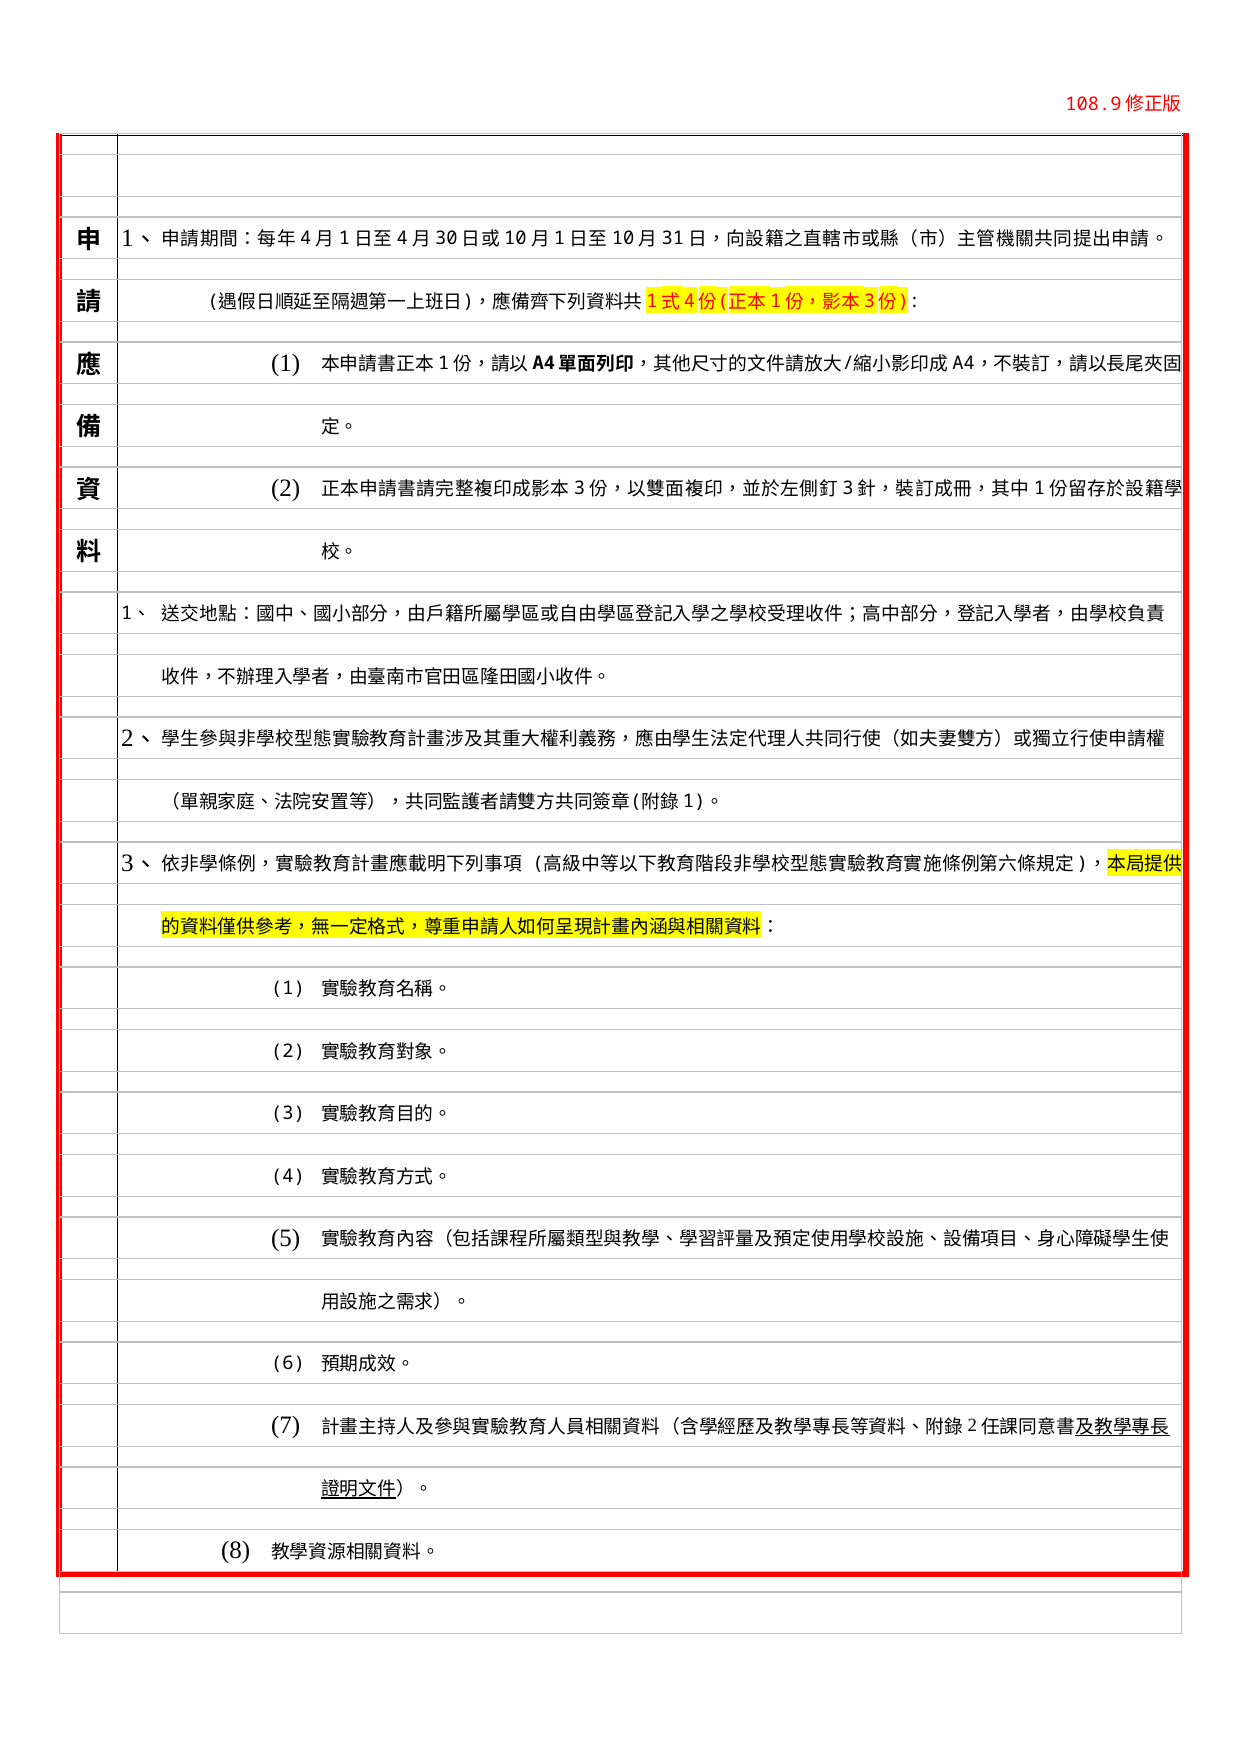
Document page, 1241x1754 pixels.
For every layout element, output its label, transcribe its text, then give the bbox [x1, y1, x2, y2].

table_cell 申請期間：每年4月1日至4月30日或10月1日至10月31日，向設籍之直轄市或縣（市）主管機關共同提出申請。(遇假日順延至隔週第一上班日)，應備齊下列資料共1式4份(正本1份，影本3份): 本申請書正本1份，請以A4單面列印，其他尺寸的文件請放大/縮小影印成A4，不裝訂，請以長尾夾固定。 正本申請書請完整複印成影本3份，以雙面複印，並於左側釘3針，裝訂成冊，其中1份留存於設籍學校。 送交地點：國中、國小部分，由戶籍所屬學區或自由學區登記入學之學校受理收件；高中部分，登記入學者，由學校負責收件，不辦理入學者，由臺南市官田區隆田國小收件。 學生參與非學校型態實驗教育計畫涉及其重大權利義務，應由學生法定代理人共同行使（如夫妻雙方）或獨立行使申請權（單親家庭、法院安置等），共同監護者請雙方共同簽章(附錄1)。 依非學條例，實驗教育計畫應載明下列事項 (高級中等以下教育階段非學校型態實驗教育實施條例第六條規定)，本局提供的資料僅供參考，無一定格式，尊重申請人如何呈現計畫內涵與相關資料： 實驗教育名稱。 實驗教育對象。 實驗教育目的。 實驗教育方式。 實驗教育內容（包括課程所屬類型與教學、學習評量及預定使用學校設施、設備項目、身心障礙學生使用設施之需求）。 預期成效。 計畫主持人及參與實驗教育人員相關資料（含學經歷及教學專長等資料、附錄2任課同意書及教學專長證明文件）。 教學資源相關資料。 與設籍學校協議書(附錄3)。 五、請設籍學校於收件後，將正本申請書掃描並至非學網站上傳申請資料，最後將申請書1式3份（含正本）寄至隆田國小。 [118, 1072, 1181, 1091]
table_cell 申請期間：每年4月1日至4月30日或10月1日至10月31日，向設籍之直轄市或縣（市）主管機關共同提出申請。(遇假日順延至隔週第一上班日)，應備齊下列資料共1式4份(正本1份，影本3份): 本申請書正本1份，請以A4單面列印，其他尺寸的文件請放大/縮小影印成A4，不裝訂，請以長尾夾固定。 正本申請書請完整複印成影本3份，以雙面複印，並於左側釘3針，裝訂成冊，其中1份留存於設籍學校。 送交地點：國中、國小部分，由戶籍所屬學區或自由學區登記入學之學校受理收件；高中部分，登記入學者，由學校負責收件，不辦理入學者，由臺南市官田區隆田國小收件。 學生參與非學校型態實驗教育計畫涉及其重大權利義務，應由學生法定代理人共同行使（如夫妻雙方）或獨立行使申請權（單親家庭、法院安置等），共同監護者請雙方共同簽章(附錄1)。 依非學條例，實驗教育計畫應載明下列事項 (高級中等以下教育階段非學校型態實驗教育實施條例第六條規定)，本局提供的資料僅供參考，無一定格式，尊重申請人如何呈現計畫內涵與相關資料： 實驗教育名稱。 實驗教育對象。 實驗教育目的。 實驗教育方式。 實驗教育內容（包括課程所屬類型與教學、學習評量及預定使用學校設施、設備項目、身心障礙學生使用設施之需求）。 預期成效。 計畫主持人及參與實驗教育人員相關資料（含學經歷及教學專長等資料、附錄2任課同意書及教學專長證明文件）。 教學資源相關資料。 與設籍學校協議書(附錄3)。 五、請設籍學校於收件後，將正本申請書掃描並至非學網站上傳申請資料，最後將申請書1式3份（含正本）寄至隆田國小。 [118, 447, 1181, 466]
table_cell 申請期間：每年4月1日至4月30日或10月1日至10月31日，向設籍之直轄市或縣（市）主管機關共同提出申請。(遇假日順延至隔週第一上班日)，應備齊下列資料共1式4份(正本1份，影本3份): 本申請書正本1份，請以A4單面列印，其他尺寸的文件請放大/縮小影印成A4，不裝訂，請以長尾夾固定。 正本申請書請完整複印成影本3份，以雙面複印，並於左側釘3針，裝訂成冊，其中1份留存於設籍學校。 送交地點：國中、國小部分，由戶籍所屬學區或自由學區登記入學之學校受理收件；高中部分，登記入學者，由學校負責收件，不辦理入學者，由臺南市官田區隆田國小收件。 學生參與非學校型態實驗教育計畫涉及其重大權利義務，應由學生法定代理人共同行使（如夫妻雙方）或獨立行使申請權（單親家庭、法院安置等），共同監護者請雙方共同簽章(附錄1)。 依非學條例，實驗教育計畫應載明下列事項 (高級中等以下教育階段非學校型態實驗教育實施條例第六條規定)，本局提供的資料僅供參考，無一定格式，尊重申請人如何呈現計畫內涵與相關資料： 實驗教育名稱。 實驗教育對象。 實驗教育目的。 實驗教育方式。 實驗教育內容（包括課程所屬類型與教學、學習評量及預定使用學校設施、設備項目、身心障礙學生使用設施之需求）。 預期成效。 計畫主持人及參與實驗教育人員相關資料（含學經歷及教學專長等資料、附錄2任課同意書及教學專長證明文件）。 教學資源相關資料。 與設籍學校協議書(附錄3)。 五、請設籍學校於收件後，將正本申請書掃描並至非學網站上傳申請資料，最後將申請書1式3份（含正本）寄至隆田國小。 [118, 1093, 1181, 1133]
table_cell [62, 1093, 117, 1133]
table_cell [62, 1509, 117, 1529]
table_cell 申請期間：每年4月1日至4月30日或10月1日至10月31日，向設籍之直轄市或縣（市）主管機關共同提出申請。(遇假日順延至隔週第一上班日)，應備齊下列資料共1式4份(正本1份，影本3份): 本申請書正本1份，請以A4單面列印，其他尺寸的文件請放大/縮小影印成A4，不裝訂，請以長尾夾固定。 正本申請書請完整複印成影本3份，以雙面複印，並於左側釘3針，裝訂成冊，其中1份留存於設籍學校。 送交地點：國中、國小部分，由戶籍所屬學區或自由學區登記入學之學校受理收件；高中部分，登記入學者，由學校負責收件，不辦理入學者，由臺南市官田區隆田國小收件。 學生參與非學校型態實驗教育計畫涉及其重大權利義務，應由學生法定代理人共同行使（如夫妻雙方）或獨立行使申請權（單親家庭、法院安置等），共同監護者請雙方共同簽章(附錄1)。 依非學條例，實驗教育計畫應載明下列事項 (高級中等以下教育階段非學校型態實驗教育實施條例第六條規定)，本局提供的資料僅供參考，無一定格式，尊重申請人如何呈現計畫內涵與相關資料： 實驗教育名稱。 實驗教育對象。 實驗教育目的。 實驗教育方式。 實驗教育內容（包括課程所屬類型與教學、學習評量及預定使用學校設施、設備項目、身心障礙學生使用設施之需求）。 預期成效。 計畫主持人及參與實驗教育人員相關資料（含學經歷及教學專長等資料、附錄2任課同意書及教學專長證明文件）。 教學資源相關資料。 與設籍學校協議書(附錄3)。 五、請設籍學校於收件後，將正本申請書掃描並至非學網站上傳申請資料，最後將申請書1式3份（含正本）寄至隆田國小。 [118, 155, 1181, 196]
table_cell 資 [62, 468, 117, 508]
table_cell [62, 884, 117, 904]
table_cell 申請期間：每年4月1日至4月30日或10月1日至10月31日，向設籍之直轄市或縣（市）主管機關共同提出申請。(遇假日順延至隔週第一上班日)，應備齊下列資料共1式4份(正本1份，影本3份): 本申請書正本1份，請以A4單面列印，其他尺寸的文件請放大/縮小影印成A4，不裝訂，請以長尾夾固定。 正本申請書請完整複印成影本3份，以雙面複印，並於左側釘3針，裝訂成冊，其中1份留存於設籍學校。 送交地點：國中、國小部分，由戶籍所屬學區或自由學區登記入學之學校受理收件；高中部分，登記入學者，由學校負責收件，不辦理入學者，由臺南市官田區隆田國小收件。 學生參與非學校型態實驗教育計畫涉及其重大權利義務，應由學生法定代理人共同行使（如夫妻雙方）或獨立行使申請權（單親家庭、法院安置等），共同監護者請雙方共同簽章(附錄1)。 依非學條例，實驗教育計畫應載明下列事項 (高級中等以下教育階段非學校型態實驗教育實施條例第六條規定)，本局提供的資料僅供參考，無一定格式，尊重申請人如何呈現計畫內涵與相關資料： 實驗教育名稱。 實驗教育對象。 實驗教育目的。 實驗教育方式。 實驗教育內容（包括課程所屬類型與教學、學習評量及預定使用學校設施、設備項目、身心障礙學生使用設施之需求）。 預期成效。 計畫主持人及參與實驗教育人員相關資料（含學經歷及教學專長等資料、附錄2任課同意書及教學專長證明文件）。 教學資源相關資料。 與設籍學校協議書(附錄3)。 五、請設籍學校於收件後，將正本申請書掃描並至非學網站上傳申請資料，最後將申請書1式3份（含正本）寄至隆田國小。 [118, 468, 1181, 508]
table_cell [62, 1009, 117, 1029]
table_cell [62, 1072, 117, 1091]
table_cell [62, 572, 117, 591]
table_cell 申請期間：每年4月1日至4月30日或10月1日至10月31日，向設籍之直轄市或縣（市）主管機關共同提出申請。(遇假日順延至隔週第一上班日)，應備齊下列資料共1式4份(正本1份，影本3份): 本申請書正本1份，請以A4單面列印，其他尺寸的文件請放大/縮小影印成A4，不裝訂，請以長尾夾固定。 正本申請書請完整複印成影本3份，以雙面複印，並於左側釘3針，裝訂成冊，其中1份留存於設籍學校。 送交地點：國中、國小部分，由戶籍所屬學區或自由學區登記入學之學校受理收件；高中部分，登記入學者，由學校負責收件，不辦理入學者，由臺南市官田區隆田國小收件。 學生參與非學校型態實驗教育計畫涉及其重大權利義務，應由學生法定代理人共同行使（如夫妻雙方）或獨立行使申請權（單親家庭、法院安置等），共同監護者請雙方共同簽章(附錄1)。 依非學條例，實驗教育計畫應載明下列事項 (高級中等以下教育階段非學校型態實驗教育實施條例第六條規定)，本局提供的資料僅供參考，無一定格式，尊重申請人如何呈現計畫內涵與相關資料： 實驗教育名稱。 實驗教育對象。 實驗教育目的。 實驗教育方式。 實驗教育內容（包括課程所屬類型與教學、學習評量及預定使用學校設施、設備項目、身心障礙學生使用設施之需求）。 預期成效。 計畫主持人及參與實驗教育人員相關資料（含學經歷及教學專長等資料、附錄2任課同意書及教學專長證明文件）。 教學資源相關資料。 與設籍學校協議書(附錄3)。 五、請設籍學校於收件後，將正本申請書掃描並至非學網站上傳申請資料，最後將申請書1式3份（含正本）寄至隆田國小。 [118, 1322, 1181, 1341]
table_cell 申請期間：每年4月1日至4月30日或10月1日至10月31日，向設籍之直轄市或縣（市）主管機關共同提出申請。(遇假日順延至隔週第一上班日)，應備齊下列資料共1式4份(正本1份，影本3份): 本申請書正本1份，請以A4單面列印，其他尺寸的文件請放大/縮小影印成A4，不裝訂，請以長尾夾固定。 正本申請書請完整複印成影本3份，以雙面複印，並於左側釘3針，裝訂成冊，其中1份留存於設籍學校。 送交地點：國中、國小部分，由戶籍所屬學區或自由學區登記入學之學校受理收件；高中部分，登記入學者，由學校負責收件，不辦理入學者，由臺南市官田區隆田國小收件。 學生參與非學校型態實驗教育計畫涉及其重大權利義務，應由學生法定代理人共同行使（如夫妻雙方）或獨立行使申請權（單親家庭、法院安置等），共同監護者請雙方共同簽章(附錄1)。 依非學條例，實驗教育計畫應載明下列事項 (高級中等以下教育階段非學校型態實驗教育實施條例第六條規定)，本局提供的資料僅供參考，無一定格式，尊重申請人如何呈現計畫內涵與相關資料： 實驗教育名稱。 實驗教育對象。 實驗教育目的。 實驗教育方式。 實驗教育內容（包括課程所屬類型與教學、學習評量及預定使用學校設施、設備項目、身心障礙學生使用設施之需求）。 預期成效。 計畫主持人及參與實驗教育人員相關資料（含學經歷及教學專長等資料、附錄2任課同意書及教學專長證明文件）。 教學資源相關資料。 與設籍學校協議書(附錄3)。 五、請設籍學校於收件後，將正本申請書掃描並至非學網站上傳申請資料，最後將申請書1式3份（含正本）寄至隆田國小。 [118, 1030, 1181, 1071]
table_cell 申請期間：每年4月1日至4月30日或10月1日至10月31日，向設籍之直轄市或縣（市）主管機關共同提出申請。(遇假日順延至隔週第一上班日)，應備齊下列資料共1式4份(正本1份，影本3份): 本申請書正本1份，請以A4單面列印，其他尺寸的文件請放大/縮小影印成A4，不裝訂，請以長尾夾固定。 正本申請書請完整複印成影本3份，以雙面複印，並於左側釘3針，裝訂成冊，其中1份留存於設籍學校。 送交地點：國中、國小部分，由戶籍所屬學區或自由學區登記入學之學校受理收件；高中部分，登記入學者，由學校負責收件，不辦理入學者，由臺南市官田區隆田國小收件。 學生參與非學校型態實驗教育計畫涉及其重大權利義務，應由學生法定代理人共同行使（如夫妻雙方）或獨立行使申請權（單親家庭、法院安置等），共同監護者請雙方共同簽章(附錄1)。 依非學條例，實驗教育計畫應載明下列事項 (高級中等以下教育階段非學校型態實驗教育實施條例第六條規定)，本局提供的資料僅供參考，無一定格式，尊重申請人如何呈現計畫內涵與相關資料： 實驗教育名稱。 實驗教育對象。 實驗教育目的。 實驗教育方式。 實驗教育內容（包括課程所屬類型與教學、學習評量及預定使用學校設施、設備項目、身心障礙學生使用設施之需求）。 預期成效。 計畫主持人及參與實驗教育人員相關資料（含學經歷及教學專長等資料、附錄2任課同意書及教學專長證明文件）。 教學資源相關資料。 與設籍學校協議書(附錄3)。 五、請設籍學校於收件後，將正本申請書掃描並至非學網站上傳申請資料，最後將申請書1式3份（含正本）寄至隆田國小。 [118, 405, 1181, 446]
table_cell 申請期間：每年4月1日至4月30日或10月1日至10月31日，向設籍之直轄市或縣（市）主管機關共同提出申請。(遇假日順延至隔週第一上班日)，應備齊下列資料共1式4份(正本1份，影本3份): 本申請書正本1份，請以A4單面列印，其他尺寸的文件請放大/縮小影印成A4，不裝訂，請以長尾夾固定。 正本申請書請完整複印成影本3份，以雙面複印，並於左側釘3針，裝訂成冊，其中1份留存於設籍學校。 送交地點：國中、國小部分，由戶籍所屬學區或自由學區登記入學之學校受理收件；高中部分，登記入學者，由學校負責收件，不辦理入學者，由臺南市官田區隆田國小收件。 學生參與非學校型態實驗教育計畫涉及其重大權利義務，應由學生法定代理人共同行使（如夫妻雙方）或獨立行使申請權（單親家庭、法院安置等），共同監護者請雙方共同簽章(附錄1)。 依非學條例，實驗教育計畫應載明下列事項 (高級中等以下教育階段非學校型態實驗教育實施條例第六條規定)，本局提供的資料僅供參考，無一定格式，尊重申請人如何呈現計畫內涵與相關資料： 實驗教育名稱。 實驗教育對象。 實驗教育目的。 實驗教育方式。 實驗教育內容（包括課程所屬類型與教學、學習評量及預定使用學校設施、設備項目、身心障礙學生使用設施之需求）。 預期成效。 計畫主持人及參與實驗教育人員相關資料（含學經歷及教學專長等資料、附錄2任課同意書及教學專長證明文件）。 教學資源相關資料。 與設籍學校協議書(附錄3)。 五、請設籍學校於收件後，將正本申請書掃描並至非學網站上傳申請資料，最後將申請書1式3份（含正本）寄至隆田國小。 [118, 718, 1181, 758]
table_cell 應 [62, 343, 117, 383]
table_cell [62, 1134, 117, 1154]
table_cell [62, 843, 117, 883]
table_cell [62, 1197, 117, 1216]
table_cell [62, 1155, 117, 1196]
table_cell 申請期間：每年4月1日至4月30日或10月1日至10月31日，向設籍之直轄市或縣（市）主管機關共同提出申請。(遇假日順延至隔週第一上班日)，應備齊下列資料共1式4份(正本1份，影本3份): 本申請書正本1份，請以A4單面列印，其他尺寸的文件請放大/縮小影印成A4，不裝訂，請以長尾夾固定。 正本申請書請完整複印成影本3份，以雙面複印，並於左側釘3針，裝訂成冊，其中1份留存於設籍學校。 送交地點：國中、國小部分，由戶籍所屬學區或自由學區登記入學之學校受理收件；高中部分，登記入學者，由學校負責收件，不辦理入學者，由臺南市官田區隆田國小收件。 學生參與非學校型態實驗教育計畫涉及其重大權利義務，應由學生法定代理人共同行使（如夫妻雙方）或獨立行使申請權（單親家庭、法院安置等），共同監護者請雙方共同簽章(附錄1)。 依非學條例，實驗教育計畫應載明下列事項 (高級中等以下教育階段非學校型態實驗教育實施條例第六條規定)，本局提供的資料僅供參考，無一定格式，尊重申請人如何呈現計畫內涵與相關資料： 實驗教育名稱。 實驗教育對象。 實驗教育目的。 實驗教育方式。 實驗教育內容（包括課程所屬類型與教學、學習評量及預定使用學校設施、設備項目、身心障礙學生使用設施之需求）。 預期成效。 計畫主持人及參與實驗教育人員相關資料（含學經歷及教學專長等資料、附錄2任課同意書及教學專長證明文件）。 教學資源相關資料。 與設籍學校協議書(附錄3)。 五、請設籍學校於收件後，將正本申請書掃描並至非學網站上傳申請資料，最後將申請書1式3份（含正本）寄至隆田國小。 [118, 1530, 1181, 1571]
table_cell [62, 697, 117, 716]
table_cell 申請期間：每年4月1日至4月30日或10月1日至10月31日，向設籍之直轄市或縣（市）主管機關共同提出申請。(遇假日順延至隔週第一上班日)，應備齊下列資料共1式4份(正本1份，影本3份): 本申請書正本1份，請以A4單面列印，其他尺寸的文件請放大/縮小影印成A4，不裝訂，請以長尾夾固定。 正本申請書請完整複印成影本3份，以雙面複印，並於左側釘3針，裝訂成冊，其中1份留存於設籍學校。 送交地點：國中、國小部分，由戶籍所屬學區或自由學區登記入學之學校受理收件；高中部分，登記入學者，由學校負責收件，不辦理入學者，由臺南市官田區隆田國小收件。 學生參與非學校型態實驗教育計畫涉及其重大權利義務，應由學生法定代理人共同行使（如夫妻雙方）或獨立行使申請權（單親家庭、法院安置等），共同監護者請雙方共同簽章(附錄1)。 依非學條例，實驗教育計畫應載明下列事項 (高級中等以下教育階段非學校型態實驗教育實施條例第六條規定)，本局提供的資料僅供參考，無一定格式，尊重申請人如何呈現計畫內涵與相關資料： 實驗教育名稱。 實驗教育對象。 實驗教育目的。 實驗教育方式。 實驗教育內容（包括課程所屬類型與教學、學習評量及預定使用學校設施、設備項目、身心障礙學生使用設施之需求）。 預期成效。 計畫主持人及參與實驗教育人員相關資料（含學經歷及教學專長等資料、附錄2任課同意書及教學專長證明文件）。 教學資源相關資料。 與設籍學校協議書(附錄3)。 五、請設籍學校於收件後，將正本申請書掃描並至非學網站上傳申請資料，最後將申請書1式3份（含正本）寄至隆田國小。 [118, 1280, 1181, 1321]
table_cell 申請期間：每年4月1日至4月30日或10月1日至10月31日，向設籍之直轄市或縣（市）主管機關共同提出申請。(遇假日順延至隔週第一上班日)，應備齊下列資料共1式4份(正本1份，影本3份): 本申請書正本1份，請以A4單面列印，其他尺寸的文件請放大/縮小影印成A4，不裝訂，請以長尾夾固定。 正本申請書請完整複印成影本3份，以雙面複印，並於左側釘3針，裝訂成冊，其中1份留存於設籍學校。 送交地點：國中、國小部分，由戶籍所屬學區或自由學區登記入學之學校受理收件；高中部分，登記入學者，由學校負責收件，不辦理入學者，由臺南市官田區隆田國小收件。 學生參與非學校型態實驗教育計畫涉及其重大權利義務，應由學生法定代理人共同行使（如夫妻雙方）或獨立行使申請權（單親家庭、法院安置等），共同監護者請雙方共同簽章(附錄1)。 依非學條例，實驗教育計畫應載明下列事項 (高級中等以下教育階段非學校型態實驗教育實施條例第六條規定)，本局提供的資料僅供參考，無一定格式，尊重申請人如何呈現計畫內涵與相關資料： 實驗教育名稱。 實驗教育對象。 實驗教育目的。 實驗教育方式。 實驗教育內容（包括課程所屬類型與教學、學習評量及預定使用學校設施、設備項目、身心障礙學生使用設施之需求）。 預期成效。 計畫主持人及參與實驗教育人員相關資料（含學經歷及教學專長等資料、附錄2任課同意書及教學專長證明文件）。 教學資源相關資料。 與設籍學校協議書(附錄3)。 五、請設籍學校於收件後，將正本申請書掃描並至非學網站上傳申請資料，最後將申請書1式3份（含正本）寄至隆田國小。 [118, 509, 1181, 529]
table_cell [62, 1343, 117, 1383]
table_cell [62, 968, 117, 1008]
table_cell 申請期間：每年4月1日至4月30日或10月1日至10月31日，向設籍之直轄市或縣（市）主管機關共同提出申請。(遇假日順延至隔週第一上班日)，應備齊下列資料共1式4份(正本1份，影本3份): 本申請書正本1份，請以A4單面列印，其他尺寸的文件請放大/縮小影印成A4，不裝訂，請以長尾夾固定。 正本申請書請完整複印成影本3份，以雙面複印，並於左側釘3針，裝訂成冊，其中1份留存於設籍學校。 送交地點：國中、國小部分，由戶籍所屬學區或自由學區登記入學之學校受理收件；高中部分，登記入學者，由學校負責收件，不辦理入學者，由臺南市官田區隆田國小收件。 學生參與非學校型態實驗教育計畫涉及其重大權利義務，應由學生法定代理人共同行使（如夫妻雙方）或獨立行使申請權（單親家庭、法院安置等），共同監護者請雙方共同簽章(附錄1)。 依非學條例，實驗教育計畫應載明下列事項 (高級中等以下教育階段非學校型態實驗教育實施條例第六條規定)，本局提供的資料僅供參考，無一定格式，尊重申請人如何呈現計畫內涵與相關資料： 實驗教育名稱。 實驗教育對象。 實驗教育目的。 實驗教育方式。 實驗教育內容（包括課程所屬類型與教學、學習評量及預定使用學校設施、設備項目、身心障礙學生使用設施之需求）。 預期成效。 計畫主持人及參與實驗教育人員相關資料（含學經歷及教學專長等資料、附錄2任課同意書及教學專長證明文件）。 教學資源相關資料。 與設籍學校協議書(附錄3)。 五、請設籍學校於收件後，將正本申請書掃描並至非學網站上傳申請資料，最後將申請書1式3份（含正本）寄至隆田國小。 [118, 593, 1181, 633]
table_cell [62, 718, 117, 758]
table_cell [62, 822, 117, 841]
table_cell 申請期間：每年4月1日至4月30日或10月1日至10月31日，向設籍之直轄市或縣（市）主管機關共同提出申請。(遇假日順延至隔週第一上班日)，應備齊下列資料共1式4份(正本1份，影本3份): 本申請書正本1份，請以A4單面列印，其他尺寸的文件請放大/縮小影印成A4，不裝訂，請以長尾夾固定。 正本申請書請完整複印成影本3份，以雙面複印，並於左側釘3針，裝訂成冊，其中1份留存於設籍學校。 送交地點：國中、國小部分，由戶籍所屬學區或自由學區登記入學之學校受理收件；高中部分，登記入學者，由學校負責收件，不辦理入學者，由臺南市官田區隆田國小收件。 學生參與非學校型態實驗教育計畫涉及其重大權利義務，應由學生法定代理人共同行使（如夫妻雙方）或獨立行使申請權（單親家庭、法院安置等），共同監護者請雙方共同簽章(附錄1)。 依非學條例，實驗教育計畫應載明下列事項 (高級中等以下教育階段非學校型態實驗教育實施條例第六條規定)，本局提供的資料僅供參考，無一定格式，尊重申請人如何呈現計畫內涵與相關資料： 實驗教育名稱。 實驗教育對象。 實驗教育目的。 實驗教育方式。 實驗教育內容（包括課程所屬類型與教學、學習評量及預定使用學校設施、設備項目、身心障礙學生使用設施之需求）。 預期成效。 計畫主持人及參與實驗教育人員相關資料（含學經歷及教學專長等資料、附錄2任課同意書及教學專長證明文件）。 教學資源相關資料。 與設籍學校協議書(附錄3)。 五、請設籍學校於收件後，將正本申請書掃描並至非學網站上傳申請資料，最後將申請書1式3份（含正本）寄至隆田國小。 [118, 280, 1181, 321]
table_cell 申請期間：每年4月1日至4月30日或10月1日至10月31日，向設籍之直轄市或縣（市）主管機關共同提出申請。(遇假日順延至隔週第一上班日)，應備齊下列資料共1式4份(正本1份，影本3份): 本申請書正本1份，請以A4單面列印，其他尺寸的文件請放大/縮小影印成A4，不裝訂，請以長尾夾固定。 正本申請書請完整複印成影本3份，以雙面複印，並於左側釘3針，裝訂成冊，其中1份留存於設籍學校。 送交地點：國中、國小部分，由戶籍所屬學區或自由學區登記入學之學校受理收件；高中部分，登記入學者，由學校負責收件，不辦理入學者，由臺南市官田區隆田國小收件。 學生參與非學校型態實驗教育計畫涉及其重大權利義務，應由學生法定代理人共同行使（如夫妻雙方）或獨立行使申請權（單親家庭、法院安置等），共同監護者請雙方共同簽章(附錄1)。 依非學條例，實驗教育計畫應載明下列事項 (高級中等以下教育階段非學校型態實驗教育實施條例第六條規定)，本局提供的資料僅供參考，無一定格式，尊重申請人如何呈現計畫內涵與相關資料： 實驗教育名稱。 實驗教育對象。 實驗教育目的。 實驗教育方式。 實驗教育內容（包括課程所屬類型與教學、學習評量及預定使用學校設施、設備項目、身心障礙學生使用設施之需求）。 預期成效。 計畫主持人及參與實驗教育人員相關資料（含學經歷及教學專長等資料、附錄2任課同意書及教學專長證明文件）。 教學資源相關資料。 與設籍學校協議書(附錄3)。 五、請設籍學校於收件後，將正本申請書掃描並至非學網站上傳申請資料，最後將申請書1式3份（含正本）寄至隆田國小。 [118, 1197, 1181, 1216]
table_cell [62, 634, 117, 654]
table_cell 申請期間：每年4月1日至4月30日或10月1日至10月31日，向設籍之直轄市或縣（市）主管機關共同提出申請。(遇假日順延至隔週第一上班日)，應備齊下列資料共1式4份(正本1份，影本3份): 本申請書正本1份，請以A4單面列印，其他尺寸的文件請放大/縮小影印成A4，不裝訂，請以長尾夾固定。 正本申請書請完整複印成影本3份，以雙面複印，並於左側釘3針，裝訂成冊，其中1份留存於設籍學校。 送交地點：國中、國小部分，由戶籍所屬學區或自由學區登記入學之學校受理收件；高中部分，登記入學者，由學校負責收件，不辦理入學者，由臺南市官田區隆田國小收件。 學生參與非學校型態實驗教育計畫涉及其重大權利義務，應由學生法定代理人共同行使（如夫妻雙方）或獨立行使申請權（單親家庭、法院安置等），共同監護者請雙方共同簽章(附錄1)。 依非學條例，實驗教育計畫應載明下列事項 (高級中等以下教育階段非學校型態實驗教育實施條例第六條規定)，本局提供的資料僅供參考，無一定格式，尊重申請人如何呈現計畫內涵與相關資料： 實驗教育名稱。 實驗教育對象。 實驗教育目的。 實驗教育方式。 實驗教育內容（包括課程所屬類型與教學、學習評量及預定使用學校設施、設備項目、身心障礙學生使用設施之需求）。 預期成效。 計畫主持人及參與實驗教育人員相關資料（含學經歷及教學專長等資料、附錄2任課同意書及教學專長證明文件）。 教學資源相關資料。 與設籍學校協議書(附錄3)。 五、請設籍學校於收件後，將正本申請書掃描並至非學網站上傳申請資料，最後將申請書1式3份（含正本）寄至隆田國小。 [118, 1155, 1181, 1196]
table_cell [62, 155, 117, 196]
table_cell [62, 1259, 117, 1279]
table_cell 申請期間：每年4月1日至4月30日或10月1日至10月31日，向設籍之直轄市或縣（市）主管機關共同提出申請。(遇假日順延至隔週第一上班日)，應備齊下列資料共1式4份(正本1份，影本3份): 本申請書正本1份，請以A4單面列印，其他尺寸的文件請放大/縮小影印成A4，不裝訂，請以長尾夾固定。 正本申請書請完整複印成影本3份，以雙面複印，並於左側釘3針，裝訂成冊，其中1份留存於設籍學校。 送交地點：國中、國小部分，由戶籍所屬學區或自由學區登記入學之學校受理收件；高中部分，登記入學者，由學校負責收件，不辦理入學者，由臺南市官田區隆田國小收件。 學生參與非學校型態實驗教育計畫涉及其重大權利義務，應由學生法定代理人共同行使（如夫妻雙方）或獨立行使申請權（單親家庭、法院安置等），共同監護者請雙方共同簽章(附錄1)。 依非學條例，實驗教育計畫應載明下列事項 (高級中等以下教育階段非學校型態實驗教育實施條例第六條規定)，本局提供的資料僅供參考，無一定格式，尊重申請人如何呈現計畫內涵與相關資料： 實驗教育名稱。 實驗教育對象。 實驗教育目的。 實驗教育方式。 實驗教育內容（包括課程所屬類型與教學、學習評量及預定使用學校設施、設備項目、身心障礙學生使用設施之需求）。 預期成效。 計畫主持人及參與實驗教育人員相關資料（含學經歷及教學專長等資料、附錄2任課同意書及教學專長證明文件）。 教學資源相關資料。 與設籍學校協議書(附錄3)。 五、請設籍學校於收件後，將正本申請書掃描並至非學網站上傳申請資料，最後將申請書1式3份（含正本）寄至隆田國小。 [118, 1447, 1181, 1466]
table_cell [62, 1218, 117, 1258]
table_cell 申請期間：每年4月1日至4月30日或10月1日至10月31日，向設籍之直轄市或縣（市）主管機關共同提出申請。(遇假日順延至隔週第一上班日)，應備齊下列資料共1式4份(正本1份，影本3份): 本申請書正本1份，請以A4單面列印，其他尺寸的文件請放大/縮小影印成A4，不裝訂，請以長尾夾固定。 正本申請書請完整複印成影本3份，以雙面複印，並於左側釘3針，裝訂成冊，其中1份留存於設籍學校。 送交地點：國中、國小部分，由戶籍所屬學區或自由學區登記入學之學校受理收件；高中部分，登記入學者，由學校負責收件，不辦理入學者，由臺南市官田區隆田國小收件。 學生參與非學校型態實驗教育計畫涉及其重大權利義務，應由學生法定代理人共同行使（如夫妻雙方）或獨立行使申請權（單親家庭、法院安置等），共同監護者請雙方共同簽章(附錄1)。 依非學條例，實驗教育計畫應載明下列事項 (高級中等以下教育階段非學校型態實驗教育實施條例第六條規定)，本局提供的資料僅供參考，無一定格式，尊重申請人如何呈現計畫內涵與相關資料： 實驗教育名稱。 實驗教育對象。 實驗教育目的。 實驗教育方式。 實驗教育內容（包括課程所屬類型與教學、學習評量及預定使用學校設施、設備項目、身心障礙學生使用設施之需求）。 預期成效。 計畫主持人及參與實驗教育人員相關資料（含學經歷及教學專長等資料、附錄2任課同意書及教學專長證明文件）。 教學資源相關資料。 與設籍學校協議書(附錄3)。 五、請設籍學校於收件後，將正本申請書掃描並至非學網站上傳申請資料，最後將申請書1式3份（含正本）寄至隆田國小。 [118, 1343, 1181, 1383]
table_cell [62, 1280, 117, 1321]
table_cell 申請期間：每年4月1日至4月30日或10月1日至10月31日，向設籍之直轄市或縣（市）主管機關共同提出申請。(遇假日順延至隔週第一上班日)，應備齊下列資料共1式4份(正本1份，影本3份): 本申請書正本1份，請以A4單面列印，其他尺寸的文件請放大/縮小影印成A4，不裝訂，請以長尾夾固定。 正本申請書請完整複印成影本3份，以雙面複印，並於左側釘3針，裝訂成冊，其中1份留存於設籍學校。 送交地點：國中、國小部分，由戶籍所屬學區或自由學區登記入學之學校受理收件；高中部分，登記入學者，由學校負責收件，不辦理入學者，由臺南市官田區隆田國小收件。 學生參與非學校型態實驗教育計畫涉及其重大權利義務，應由學生法定代理人共同行使（如夫妻雙方）或獨立行使申請權（單親家庭、法院安置等），共同監護者請雙方共同簽章(附錄1)。 依非學條例，實驗教育計畫應載明下列事項 (高級中等以下教育階段非學校型態實驗教育實施條例第六條規定)，本局提供的資料僅供參考，無一定格式，尊重申請人如何呈現計畫內涵與相關資料： 實驗教育名稱。 實驗教育對象。 實驗教育目的。 實驗教育方式。 實驗教育內容（包括課程所屬類型與教學、學習評量及預定使用學校設施、設備項目、身心障礙學生使用設施之需求）。 預期成效。 計畫主持人及參與實驗教育人員相關資料（含學經歷及教學專長等資料、附錄2任課同意書及教學專長證明文件）。 教學資源相關資料。 與設籍學校協議書(附錄3)。 五、請設籍學校於收件後，將正本申請書掃描並至非學網站上傳申請資料，最後將申請書1式3份（含正本）寄至隆田國小。 [118, 947, 1181, 966]
table_cell [62, 136, 117, 154]
table_cell [62, 593, 117, 633]
table_cell 申請期間：每年4月1日至4月30日或10月1日至10月31日，向設籍之直轄市或縣（市）主管機關共同提出申請。(遇假日順延至隔週第一上班日)，應備齊下列資料共1式4份(正本1份，影本3份): 本申請書正本1份，請以A4單面列印，其他尺寸的文件請放大/縮小影印成A4，不裝訂，請以長尾夾固定。 正本申請書請完整複印成影本3份，以雙面複印，並於左側釘3針，裝訂成冊，其中1份留存於設籍學校。 送交地點：國中、國小部分，由戶籍所屬學區或自由學區登記入學之學校受理收件；高中部分，登記入學者，由學校負責收件，不辦理入學者，由臺南市官田區隆田國小收件。 學生參與非學校型態實驗教育計畫涉及其重大權利義務，應由學生法定代理人共同行使（如夫妻雙方）或獨立行使申請權（單親家庭、法院安置等），共同監護者請雙方共同簽章(附錄1)。 依非學條例，實驗教育計畫應載明下列事項 (高級中等以下教育階段非學校型態實驗教育實施條例第六條規定)，本局提供的資料僅供參考，無一定格式，尊重申請人如何呈現計畫內涵與相關資料： 實驗教育名稱。 實驗教育對象。 實驗教育目的。 實驗教育方式。 實驗教育內容（包括課程所屬類型與教學、學習評量及預定使用學校設施、設備項目、身心障礙學生使用設施之需求）。 預期成效。 計畫主持人及參與實驗教育人員相關資料（含學經歷及教學專長等資料、附錄2任課同意書及教學專長證明文件）。 教學資源相關資料。 與設籍學校協議書(附錄3)。 五、請設籍學校於收件後，將正本申請書掃描並至非學網站上傳申請資料，最後將申請書1式3份（含正本）寄至隆田國小。 [118, 1468, 1181, 1508]
table_cell 申請期間：每年4月1日至4月30日或10月1日至10月31日，向設籍之直轄市或縣（市）主管機關共同提出申請。(遇假日順延至隔週第一上班日)，應備齊下列資料共1式4份(正本1份，影本3份): 本申請書正本1份，請以A4單面列印，其他尺寸的文件請放大/縮小影印成A4，不裝訂，請以長尾夾固定。 正本申請書請完整複印成影本3份，以雙面複印，並於左側釘3針，裝訂成冊，其中1份留存於設籍學校。 送交地點：國中、國小部分，由戶籍所屬學區或自由學區登記入學之學校受理收件；高中部分，登記入學者，由學校負責收件，不辦理入學者，由臺南市官田區隆田國小收件。 學生參與非學校型態實驗教育計畫涉及其重大權利義務，應由學生法定代理人共同行使（如夫妻雙方）或獨立行使申請權（單親家庭、法院安置等），共同監護者請雙方共同簽章(附錄1)。 依非學條例，實驗教育計畫應載明下列事項 (高級中等以下教育階段非學校型態實驗教育實施條例第六條規定)，本局提供的資料僅供參考，無一定格式，尊重申請人如何呈現計畫內涵與相關資料： 實驗教育名稱。 實驗教育對象。 實驗教育目的。 實驗教育方式。 實驗教育內容（包括課程所屬類型與教學、學習評量及預定使用學校設施、設備項目、身心障礙學生使用設施之需求）。 預期成效。 計畫主持人及參與實驗教育人員相關資料（含學經歷及教學專長等資料、附錄2任課同意書及教學專長證明文件）。 教學資源相關資料。 與設籍學校協議書(附錄3)。 五、請設籍學校於收件後，將正本申請書掃描並至非學網站上傳申請資料，最後將申請書1式3份（含正本）寄至隆田國小。 [118, 884, 1181, 904]
table_cell [62, 259, 117, 279]
table_cell 申請期間：每年4月1日至4月30日或10月1日至10月31日，向設籍之直轄市或縣（市）主管機關共同提出申請。(遇假日順延至隔週第一上班日)，應備齊下列資料共1式4份(正本1份，影本3份): 本申請書正本1份，請以A4單面列印，其他尺寸的文件請放大/縮小影印成A4，不裝訂，請以長尾夾固定。 正本申請書請完整複印成影本3份，以雙面複印，並於左側釘3針，裝訂成冊，其中1份留存於設籍學校。 送交地點：國中、國小部分，由戶籍所屬學區或自由學區登記入學之學校受理收件；高中部分，登記入學者，由學校負責收件，不辦理入學者，由臺南市官田區隆田國小收件。 學生參與非學校型態實驗教育計畫涉及其重大權利義務，應由學生法定代理人共同行使（如夫妻雙方）或獨立行使申請權（單親家庭、法院安置等），共同監護者請雙方共同簽章(附錄1)。 依非學條例，實驗教育計畫應載明下列事項 (高級中等以下教育階段非學校型態實驗教育實施條例第六條規定)，本局提供的資料僅供參考，無一定格式，尊重申請人如何呈現計畫內涵與相關資料： 實驗教育名稱。 實驗教育對象。 實驗教育目的。 實驗教育方式。 實驗教育內容（包括課程所屬類型與教學、學習評量及預定使用學校設施、設備項目、身心障礙學生使用設施之需求）。 預期成效。 計畫主持人及參與實驗教育人員相關資料（含學經歷及教學專長等資料、附錄2任課同意書及教學專長證明文件）。 教學資源相關資料。 與設籍學校協議書(附錄3)。 五、請設籍學校於收件後，將正本申請書掃描並至非學網站上傳申請資料，最後將申請書1式3份（含正本）寄至隆田國小。 [118, 905, 1181, 946]
table_cell 申請期間：每年4月1日至4月30日或10月1日至10月31日，向設籍之直轄市或縣（市）主管機關共同提出申請。(遇假日順延至隔週第一上班日)，應備齊下列資料共1式4份(正本1份，影本3份): 本申請書正本1份，請以A4單面列印，其他尺寸的文件請放大/縮小影印成A4，不裝訂，請以長尾夾固定。 正本申請書請完整複印成影本3份，以雙面複印，並於左側釘3針，裝訂成冊，其中1份留存於設籍學校。 送交地點：國中、國小部分，由戶籍所屬學區或自由學區登記入學之學校受理收件；高中部分，登記入學者，由學校負責收件，不辦理入學者，由臺南市官田區隆田國小收件。 學生參與非學校型態實驗教育計畫涉及其重大權利義務，應由學生法定代理人共同行使（如夫妻雙方）或獨立行使申請權（單親家庭、法院安置等），共同監護者請雙方共同簽章(附錄1)。 依非學條例，實驗教育計畫應載明下列事項 (高級中等以下教育階段非學校型態實驗教育實施條例第六條規定)，本局提供的資料僅供參考，無一定格式，尊重申請人如何呈現計畫內涵與相關資料： 實驗教育名稱。 實驗教育對象。 實驗教育目的。 實驗教育方式。 實驗教育內容（包括課程所屬類型與教學、學習評量及預定使用學校設施、設備項目、身心障礙學生使用設施之需求）。 預期成效。 計畫主持人及參與實驗教育人員相關資料（含學經歷及教學專長等資料、附錄2任課同意書及教學專長證明文件）。 教學資源相關資料。 與設籍學校協議書(附錄3)。 五、請設籍學校於收件後，將正本申請書掃描並至非學網站上傳申請資料，最後將申請書1式3份（含正本）寄至隆田國小。 [118, 136, 1181, 154]
table_cell 申請期間：每年4月1日至4月30日或10月1日至10月31日，向設籍之直轄市或縣（市）主管機關共同提出申請。(遇假日順延至隔週第一上班日)，應備齊下列資料共1式4份(正本1份，影本3份): 本申請書正本1份，請以A4單面列印，其他尺寸的文件請放大/縮小影印成A4，不裝訂，請以長尾夾固定。 正本申請書請完整複印成影本3份，以雙面複印，並於左側釘3針，裝訂成冊，其中1份留存於設籍學校。 送交地點：國中、國小部分，由戶籍所屬學區或自由學區登記入學之學校受理收件；高中部分，登記入學者，由學校負責收件，不辦理入學者，由臺南市官田區隆田國小收件。 學生參與非學校型態實驗教育計畫涉及其重大權利義務，應由學生法定代理人共同行使（如夫妻雙方）或獨立行使申請權（單親家庭、法院安置等），共同監護者請雙方共同簽章(附錄1)。 依非學條例，實驗教育計畫應載明下列事項 (高級中等以下教育階段非學校型態實驗教育實施條例第六條規定)，本局提供的資料僅供參考，無一定格式，尊重申請人如何呈現計畫內涵與相關資料： 實驗教育名稱。 實驗教育對象。 實驗教育目的。 實驗教育方式。 實驗教育內容（包括課程所屬類型與教學、學習評量及預定使用學校設施、設備項目、身心障礙學生使用設施之需求）。 預期成效。 計畫主持人及參與實驗教育人員相關資料（含學經歷及教學專長等資料、附錄2任課同意書及教學專長證明文件）。 教學資源相關資料。 與設籍學校協議書(附錄3)。 五、請設籍學校於收件後，將正本申請書掃描並至非學網站上傳申請資料，最後將申請書1式3份（含正本）寄至隆田國小。 [118, 1259, 1181, 1279]
table_cell [62, 1030, 117, 1071]
table_cell 申請期間：每年4月1日至4月30日或10月1日至10月31日，向設籍之直轄市或縣（市）主管機關共同提出申請。(遇假日順延至隔週第一上班日)，應備齊下列資料共1式4份(正本1份，影本3份): 本申請書正本1份，請以A4單面列印，其他尺寸的文件請放大/縮小影印成A4，不裝訂，請以長尾夾固定。 正本申請書請完整複印成影本3份，以雙面複印，並於左側釘3針，裝訂成冊，其中1份留存於設籍學校。 送交地點：國中、國小部分，由戶籍所屬學區或自由學區登記入學之學校受理收件；高中部分，登記入學者，由學校負責收件，不辦理入學者，由臺南市官田區隆田國小收件。 學生參與非學校型態實驗教育計畫涉及其重大權利義務，應由學生法定代理人共同行使（如夫妻雙方）或獨立行使申請權（單親家庭、法院安置等），共同監護者請雙方共同簽章(附錄1)。 依非學條例，實驗教育計畫應載明下列事項 (高級中等以下教育階段非學校型態實驗教育實施條例第六條規定)，本局提供的資料僅供參考，無一定格式，尊重申請人如何呈現計畫內涵與相關資料： 實驗教育名稱。 實驗教育對象。 實驗教育目的。 實驗教育方式。 實驗教育內容（包括課程所屬類型與教學、學習評量及預定使用學校設施、設備項目、身心障礙學生使用設施之需求）。 預期成效。 計畫主持人及參與實驗教育人員相關資料（含學經歷及教學專長等資料、附錄2任課同意書及教學專長證明文件）。 教學資源相關資料。 與設籍學校協議書(附錄3)。 五、請設籍學校於收件後，將正本申請書掃描並至非學網站上傳申請資料，最後將申請書1式3份（含正本）寄至隆田國小。 [118, 1384, 1181, 1404]
table_cell 申請期間：每年4月1日至4月30日或10月1日至10月31日，向設籍之直轄市或縣（市）主管機關共同提出申請。(遇假日順延至隔週第一上班日)，應備齊下列資料共1式4份(正本1份，影本3份): 本申請書正本1份，請以A4單面列印，其他尺寸的文件請放大/縮小影印成A4，不裝訂，請以長尾夾固定。 正本申請書請完整複印成影本3份，以雙面複印，並於左側釘3針，裝訂成冊，其中1份留存於設籍學校。 送交地點：國中、國小部分，由戶籍所屬學區或自由學區登記入學之學校受理收件；高中部分，登記入學者，由學校負責收件，不辦理入學者，由臺南市官田區隆田國小收件。 學生參與非學校型態實驗教育計畫涉及其重大權利義務，應由學生法定代理人共同行使（如夫妻雙方）或獨立行使申請權（單親家庭、法院安置等），共同監護者請雙方共同簽章(附錄1)。 依非學條例，實驗教育計畫應載明下列事項 (高級中等以下教育階段非學校型態實驗教育實施條例第六條規定)，本局提供的資料僅供參考，無一定格式，尊重申請人如何呈現計畫內涵與相關資料： 實驗教育名稱。 實驗教育對象。 實驗教育目的。 實驗教育方式。 實驗教育內容（包括課程所屬類型與教學、學習評量及預定使用學校設施、設備項目、身心障礙學生使用設施之需求）。 預期成效。 計畫主持人及參與實驗教育人員相關資料（含學經歷及教學專長等資料、附錄2任課同意書及教學專長證明文件）。 教學資源相關資料。 與設籍學校協議書(附錄3)。 五、請設籍學校於收件後，將正本申請書掃描並至非學網站上傳申請資料，最後將申請書1式3份（含正本）寄至隆田國小。 [118, 1509, 1181, 1529]
table_cell 申請期間：每年4月1日至4月30日或10月1日至10月31日，向設籍之直轄市或縣（市）主管機關共同提出申請。(遇假日順延至隔週第一上班日)，應備齊下列資料共1式4份(正本1份，影本3份): 本申請書正本1份，請以A4單面列印，其他尺寸的文件請放大/縮小影印成A4，不裝訂，請以長尾夾固定。 正本申請書請完整複印成影本3份，以雙面複印，並於左側釘3針，裝訂成冊，其中1份留存於設籍學校。 送交地點：國中、國小部分，由戶籍所屬學區或自由學區登記入學之學校受理收件；高中部分，登記入學者，由學校負責收件，不辦理入學者，由臺南市官田區隆田國小收件。 學生參與非學校型態實驗教育計畫涉及其重大權利義務，應由學生法定代理人共同行使（如夫妻雙方）或獨立行使申請權（單親家庭、法院安置等），共同監護者請雙方共同簽章(附錄1)。 依非學條例，實驗教育計畫應載明下列事項 (高級中等以下教育階段非學校型態實驗教育實施條例第六條規定)，本局提供的資料僅供參考，無一定格式，尊重申請人如何呈現計畫內涵與相關資料： 實驗教育名稱。 實驗教育對象。 實驗教育目的。 實驗教育方式。 實驗教育內容（包括課程所屬類型與教學、學習評量及預定使用學校設施、設備項目、身心障礙學生使用設施之需求）。 預期成效。 計畫主持人及參與實驗教育人員相關資料（含學經歷及教學專長等資料、附錄2任課同意書及教學專長證明文件）。 教學資源相關資料。 與設籍學校協議書(附錄3)。 五、請設籍學校於收件後，將正本申請書掃描並至非學網站上傳申請資料，最後將申請書1式3份（含正本）寄至隆田國小。 [118, 218, 1181, 258]
table_cell 申請期間：每年4月1日至4月30日或10月1日至10月31日，向設籍之直轄市或縣（市）主管機關共同提出申請。(遇假日順延至隔週第一上班日)，應備齊下列資料共1式4份(正本1份，影本3份): 本申請書正本1份，請以A4單面列印，其他尺寸的文件請放大/縮小影印成A4，不裝訂，請以長尾夾固定。 正本申請書請完整複印成影本3份，以雙面複印，並於左側釘3針，裝訂成冊，其中1份留存於設籍學校。 送交地點：國中、國小部分，由戶籍所屬學區或自由學區登記入學之學校受理收件；高中部分，登記入學者，由學校負責收件，不辦理入學者，由臺南市官田區隆田國小收件。 學生參與非學校型態實驗教育計畫涉及其重大權利義務，應由學生法定代理人共同行使（如夫妻雙方）或獨立行使申請權（單親家庭、法院安置等），共同監護者請雙方共同簽章(附錄1)。 依非學條例，實驗教育計畫應載明下列事項 (高級中等以下教育階段非學校型態實驗教育實施條例第六條規定)，本局提供的資料僅供參考，無一定格式，尊重申請人如何呈現計畫內涵與相關資料： 實驗教育名稱。 實驗教育對象。 實驗教育目的。 實驗教育方式。 實驗教育內容（包括課程所屬類型與教學、學習評量及預定使用學校設施、設備項目、身心障礙學生使用設施之需求）。 預期成效。 計畫主持人及參與實驗教育人員相關資料（含學經歷及教學專長等資料、附錄2任課同意書及教學專長證明文件）。 教學資源相關資料。 與設籍學校協議書(附錄3)。 五、請設籍學校於收件後，將正本申請書掃描並至非學網站上傳申請資料，最後將申請書1式3份（含正本）寄至隆田國小。 [118, 1405, 1181, 1446]
table_cell [62, 759, 117, 779]
table_cell 申請期間：每年4月1日至4月30日或10月1日至10月31日，向設籍之直轄市或縣（市）主管機關共同提出申請。(遇假日順延至隔週第一上班日)，應備齊下列資料共1式4份(正本1份，影本3份): 本申請書正本1份，請以A4單面列印，其他尺寸的文件請放大/縮小影印成A4，不裝訂，請以長尾夾固定。 正本申請書請完整複印成影本3份，以雙面複印，並於左側釘3針，裝訂成冊，其中1份留存於設籍學校。 送交地點：國中、國小部分，由戶籍所屬學區或自由學區登記入學之學校受理收件；高中部分，登記入學者，由學校負責收件，不辦理入學者，由臺南市官田區隆田國小收件。 學生參與非學校型態實驗教育計畫涉及其重大權利義務，應由學生法定代理人共同行使（如夫妻雙方）或獨立行使申請權（單親家庭、法院安置等），共同監護者請雙方共同簽章(附錄1)。 依非學條例，實驗教育計畫應載明下列事項 (高級中等以下教育階段非學校型態實驗教育實施條例第六條規定)，本局提供的資料僅供參考，無一定格式，尊重申請人如何呈現計畫內涵與相關資料： 實驗教育名稱。 實驗教育對象。 實驗教育目的。 實驗教育方式。 實驗教育內容（包括課程所屬類型與教學、學習評量及預定使用學校設施、設備項目、身心障礙學生使用設施之需求）。 預期成效。 計畫主持人及參與實驗教育人員相關資料（含學經歷及教學專長等資料、附錄2任課同意書及教學專長證明文件）。 教學資源相關資料。 與設籍學校協議書(附錄3)。 五、請設籍學校於收件後，將正本申請書掃描並至非學網站上傳申請資料，最後將申請書1式3份（含正本）寄至隆田國小。 [118, 384, 1181, 404]
table_cell 申請期間：每年4月1日至4月30日或10月1日至10月31日，向設籍之直轄市或縣（市）主管機關共同提出申請。(遇假日順延至隔週第一上班日)，應備齊下列資料共1式4份(正本1份，影本3份): 本申請書正本1份，請以A4單面列印，其他尺寸的文件請放大/縮小影印成A4，不裝訂，請以長尾夾固定。 正本申請書請完整複印成影本3份，以雙面複印，並於左側釘3針，裝訂成冊，其中1份留存於設籍學校。 送交地點：國中、國小部分，由戶籍所屬學區或自由學區登記入學之學校受理收件；高中部分，登記入學者，由學校負責收件，不辦理入學者，由臺南市官田區隆田國小收件。 學生參與非學校型態實驗教育計畫涉及其重大權利義務，應由學生法定代理人共同行使（如夫妻雙方）或獨立行使申請權（單親家庭、法院安置等），共同監護者請雙方共同簽章(附錄1)。 依非學條例，實驗教育計畫應載明下列事項 (高級中等以下教育階段非學校型態實驗教育實施條例第六條規定)，本局提供的資料僅供參考，無一定格式，尊重申請人如何呈現計畫內涵與相關資料： 實驗教育名稱。 實驗教育對象。 實驗教育目的。 實驗教育方式。 實驗教育內容（包括課程所屬類型與教學、學習評量及預定使用學校設施、設備項目、身心障礙學生使用設施之需求）。 預期成效。 計畫主持人及參與實驗教育人員相關資料（含學經歷及教學專長等資料、附錄2任課同意書及教學專長證明文件）。 教學資源相關資料。 與設籍學校協議書(附錄3)。 五、請設籍學校於收件後，將正本申請書掃描並至非學網站上傳申請資料，最後將申請書1式3份（含正本）寄至隆田國小。 [118, 343, 1181, 383]
table_cell 申請期間：每年4月1日至4月30日或10月1日至10月31日，向設籍之直轄市或縣（市）主管機關共同提出申請。(遇假日順延至隔週第一上班日)，應備齊下列資料共1式4份(正本1份，影本3份): 本申請書正本1份，請以A4單面列印，其他尺寸的文件請放大/縮小影印成A4，不裝訂，請以長尾夾固定。 正本申請書請完整複印成影本3份，以雙面複印，並於左側釘3針，裝訂成冊，其中1份留存於設籍學校。 送交地點：國中、國小部分，由戶籍所屬學區或自由學區登記入學之學校受理收件；高中部分，登記入學者，由學校負責收件，不辦理入學者，由臺南市官田區隆田國小收件。 學生參與非學校型態實驗教育計畫涉及其重大權利義務，應由學生法定代理人共同行使（如夫妻雙方）或獨立行使申請權（單親家庭、法院安置等），共同監護者請雙方共同簽章(附錄1)。 依非學條例，實驗教育計畫應載明下列事項 (高級中等以下教育階段非學校型態實驗教育實施條例第六條規定)，本局提供的資料僅供參考，無一定格式，尊重申請人如何呈現計畫內涵與相關資料： 實驗教育名稱。 實驗教育對象。 實驗教育目的。 實驗教育方式。 實驗教育內容（包括課程所屬類型與教學、學習評量及預定使用學校設施、設備項目、身心障礙學生使用設施之需求）。 預期成效。 計畫主持人及參與實驗教育人員相關資料（含學經歷及教學專長等資料、附錄2任課同意書及教學專長證明文件）。 教學資源相關資料。 與設籍學校協議書(附錄3)。 五、請設籍學校於收件後，將正本申請書掃描並至非學網站上傳申請資料，最後將申請書1式3份（含正本）寄至隆田國小。 [118, 1134, 1181, 1154]
table_cell 申請期間：每年4月1日至4月30日或10月1日至10月31日，向設籍之直轄市或縣（市）主管機關共同提出申請。(遇假日順延至隔週第一上班日)，應備齊下列資料共1式4份(正本1份，影本3份): 本申請書正本1份，請以A4單面列印，其他尺寸的文件請放大/縮小影印成A4，不裝訂，請以長尾夾固定。 正本申請書請完整複印成影本3份，以雙面複印，並於左側釘3針，裝訂成冊，其中1份留存於設籍學校。 送交地點：國中、國小部分，由戶籍所屬學區或自由學區登記入學之學校受理收件；高中部分，登記入學者，由學校負責收件，不辦理入學者，由臺南市官田區隆田國小收件。 學生參與非學校型態實驗教育計畫涉及其重大權利義務，應由學生法定代理人共同行使（如夫妻雙方）或獨立行使申請權（單親家庭、法院安置等），共同監護者請雙方共同簽章(附錄1)。 依非學條例，實驗教育計畫應載明下列事項 (高級中等以下教育階段非學校型態實驗教育實施條例第六條規定)，本局提供的資料僅供參考，無一定格式，尊重申請人如何呈現計畫內涵與相關資料： 實驗教育名稱。 實驗教育對象。 實驗教育目的。 實驗教育方式。 實驗教育內容（包括課程所屬類型與教學、學習評量及預定使用學校設施、設備項目、身心障礙學生使用設施之需求）。 預期成效。 計畫主持人及參與實驗教育人員相關資料（含學經歷及教學專長等資料、附錄2任課同意書及教學專長證明文件）。 教學資源相關資料。 與設籍學校協議書(附錄3)。 五、請設籍學校於收件後，將正本申請書掃描並至非學網站上傳申請資料，最後將申請書1式3份（含正本）寄至隆田國小。 [118, 572, 1181, 591]
table_cell 申請期間：每年4月1日至4月30日或10月1日至10月31日，向設籍之直轄市或縣（市）主管機關共同提出申請。(遇假日順延至隔週第一上班日)，應備齊下列資料共1式4份(正本1份，影本3份): 本申請書正本1份，請以A4單面列印，其他尺寸的文件請放大/縮小影印成A4，不裝訂，請以長尾夾固定。 正本申請書請完整複印成影本3份，以雙面複印，並於左側釘3針，裝訂成冊，其中1份留存於設籍學校。 送交地點：國中、國小部分，由戶籍所屬學區或自由學區登記入學之學校受理收件；高中部分，登記入學者，由學校負責收件，不辦理入學者，由臺南市官田區隆田國小收件。 學生參與非學校型態實驗教育計畫涉及其重大權利義務，應由學生法定代理人共同行使（如夫妻雙方）或獨立行使申請權（單親家庭、法院安置等），共同監護者請雙方共同簽章(附錄1)。 依非學條例，實驗教育計畫應載明下列事項 (高級中等以下教育階段非學校型態實驗教育實施條例第六條規定)，本局提供的資料僅供參考，無一定格式，尊重申請人如何呈現計畫內涵與相關資料： 實驗教育名稱。 實驗教育對象。 實驗教育目的。 實驗教育方式。 實驗教育內容（包括課程所屬類型與教學、學習評量及預定使用學校設施、設備項目、身心障礙學生使用設施之需求）。 預期成效。 計畫主持人及參與實驗教育人員相關資料（含學經歷及教學專長等資料、附錄2任課同意書及教學專長證明文件）。 教學資源相關資料。 與設籍學校協議書(附錄3)。 五、請設籍學校於收件後，將正本申請書掃描並至非學網站上傳申請資料，最後將申請書1式3份（含正本）寄至隆田國小。 [118, 259, 1181, 279]
table_cell [62, 1468, 117, 1508]
table_cell [62, 947, 117, 966]
table_cell 申請期間：每年4月1日至4月30日或10月1日至10月31日，向設籍之直轄市或縣（市）主管機關共同提出申請。(遇假日順延至隔週第一上班日)，應備齊下列資料共1式4份(正本1份，影本3份): 本申請書正本1份，請以A4單面列印，其他尺寸的文件請放大/縮小影印成A4，不裝訂，請以長尾夾固定。 正本申請書請完整複印成影本3份，以雙面複印，並於左側釘3針，裝訂成冊，其中1份留存於設籍學校。 送交地點：國中、國小部分，由戶籍所屬學區或自由學區登記入學之學校受理收件；高中部分，登記入學者，由學校負責收件，不辦理入學者，由臺南市官田區隆田國小收件。 學生參與非學校型態實驗教育計畫涉及其重大權利義務，應由學生法定代理人共同行使（如夫妻雙方）或獨立行使申請權（單親家庭、法院安置等），共同監護者請雙方共同簽章(附錄1)。 依非學條例，實驗教育計畫應載明下列事項 (高級中等以下教育階段非學校型態實驗教育實施條例第六條規定)，本局提供的資料僅供參考，無一定格式，尊重申請人如何呈現計畫內涵與相關資料： 實驗教育名稱。 實驗教育對象。 實驗教育目的。 實驗教育方式。 實驗教育內容（包括課程所屬類型與教學、學習評量及預定使用學校設施、設備項目、身心障礙學生使用設施之需求）。 預期成效。 計畫主持人及參與實驗教育人員相關資料（含學經歷及教學專長等資料、附錄2任課同意書及教學專長證明文件）。 教學資源相關資料。 與設籍學校協議書(附錄3)。 五、請設籍學校於收件後，將正本申請書掃描並至非學網站上傳申請資料，最後將申請書1式3份（含正本）寄至隆田國小。 [118, 197, 1181, 216]
table_cell 備 [62, 405, 117, 446]
table_cell 申請期間：每年4月1日至4月30日或10月1日至10月31日，向設籍之直轄市或縣（市）主管機關共同提出申請。(遇假日順延至隔週第一上班日)，應備齊下列資料共1式4份(正本1份，影本3份): 本申請書正本1份，請以A4單面列印，其他尺寸的文件請放大/縮小影印成A4，不裝訂，請以長尾夾固定。 正本申請書請完整複印成影本3份，以雙面複印，並於左側釘3針，裝訂成冊，其中1份留存於設籍學校。 送交地點：國中、國小部分，由戶籍所屬學區或自由學區登記入學之學校受理收件；高中部分，登記入學者，由學校負責收件，不辦理入學者，由臺南市官田區隆田國小收件。 學生參與非學校型態實驗教育計畫涉及其重大權利義務，應由學生法定代理人共同行使（如夫妻雙方）或獨立行使申請權（單親家庭、法院安置等），共同監護者請雙方共同簽章(附錄1)。 依非學條例，實驗教育計畫應載明下列事項 (高級中等以下教育階段非學校型態實驗教育實施條例第六條規定)，本局提供的資料僅供參考，無一定格式，尊重申請人如何呈現計畫內涵與相關資料： 實驗教育名稱。 實驗教育對象。 實驗教育目的。 實驗教育方式。 實驗教育內容（包括課程所屬類型與教學、學習評量及預定使用學校設施、設備項目、身心障礙學生使用設施之需求）。 預期成效。 計畫主持人及參與實驗教育人員相關資料（含學經歷及教學專長等資料、附錄2任課同意書及教學專長證明文件）。 教學資源相關資料。 與設籍學校協議書(附錄3)。 五、請設籍學校於收件後，將正本申請書掃描並至非學網站上傳申請資料，最後將申請書1式3份（含正本）寄至隆田國小。 [118, 1009, 1181, 1029]
table_cell [62, 1405, 117, 1446]
table_cell 申請期間：每年4月1日至4月30日或10月1日至10月31日，向設籍之直轄市或縣（市）主管機關共同提出申請。(遇假日順延至隔週第一上班日)，應備齊下列資料共1式4份(正本1份，影本3份): 本申請書正本1份，請以A4單面列印，其他尺寸的文件請放大/縮小影印成A4，不裝訂，請以長尾夾固定。 正本申請書請完整複印成影本3份，以雙面複印，並於左側釘3針，裝訂成冊，其中1份留存於設籍學校。 送交地點：國中、國小部分，由戶籍所屬學區或自由學區登記入學之學校受理收件；高中部分，登記入學者，由學校負責收件，不辦理入學者，由臺南市官田區隆田國小收件。 學生參與非學校型態實驗教育計畫涉及其重大權利義務，應由學生法定代理人共同行使（如夫妻雙方）或獨立行使申請權（單親家庭、法院安置等），共同監護者請雙方共同簽章(附錄1)。 依非學條例，實驗教育計畫應載明下列事項 (高級中等以下教育階段非學校型態實驗教育實施條例第六條規定)，本局提供的資料僅供參考，無一定格式，尊重申請人如何呈現計畫內涵與相關資料： 實驗教育名稱。 實驗教育對象。 實驗教育目的。 實驗教育方式。 實驗教育內容（包括課程所屬類型與教學、學習評量及預定使用學校設施、設備項目、身心障礙學生使用設施之需求）。 預期成效。 計畫主持人及參與實驗教育人員相關資料（含學經歷及教學專長等資料、附錄2任課同意書及教學專長證明文件）。 教學資源相關資料。 與設籍學校協議書(附錄3)。 五、請設籍學校於收件後，將正本申請書掃描並至非學網站上傳申請資料，最後將申請書1式3份（含正本）寄至隆田國小。 [118, 634, 1181, 654]
table_cell [62, 1384, 117, 1404]
table_cell [62, 197, 117, 216]
table_cell 申請期間：每年4月1日至4月30日或10月1日至10月31日，向設籍之直轄市或縣（市）主管機關共同提出申請。(遇假日順延至隔週第一上班日)，應備齊下列資料共1式4份(正本1份，影本3份): 本申請書正本1份，請以A4單面列印，其他尺寸的文件請放大/縮小影印成A4，不裝訂，請以長尾夾固定。 正本申請書請完整複印成影本3份，以雙面複印，並於左側釘3針，裝訂成冊，其中1份留存於設籍學校。 送交地點：國中、國小部分，由戶籍所屬學區或自由學區登記入學之學校受理收件；高中部分，登記入學者，由學校負責收件，不辦理入學者，由臺南市官田區隆田國小收件。 學生參與非學校型態實驗教育計畫涉及其重大權利義務，應由學生法定代理人共同行使（如夫妻雙方）或獨立行使申請權（單親家庭、法院安置等），共同監護者請雙方共同簽章(附錄1)。 依非學條例，實驗教育計畫應載明下列事項 (高級中等以下教育階段非學校型態實驗教育實施條例第六條規定)，本局提供的資料僅供參考，無一定格式，尊重申請人如何呈現計畫內涵與相關資料： 實驗教育名稱。 實驗教育對象。 實驗教育目的。 實驗教育方式。 實驗教育內容（包括課程所屬類型與教學、學習評量及預定使用學校設施、設備項目、身心障礙學生使用設施之需求）。 預期成效。 計畫主持人及參與實驗教育人員相關資料（含學經歷及教學專長等資料、附錄2任課同意書及教學專長證明文件）。 教學資源相關資料。 與設籍學校協議書(附錄3)。 五、請設籍學校於收件後，將正本申請書掃描並至非學網站上傳申請資料，最後將申請書1式3份（含正本）寄至隆田國小。 [118, 968, 1181, 1008]
table_cell 申請期間：每年4月1日至4月30日或10月1日至10月31日，向設籍之直轄市或縣（市）主管機關共同提出申請。(遇假日順延至隔週第一上班日)，應備齊下列資料共1式4份(正本1份，影本3份): 本申請書正本1份，請以A4單面列印，其他尺寸的文件請放大/縮小影印成A4，不裝訂，請以長尾夾固定。 正本申請書請完整複印成影本3份，以雙面複印，並於左側釘3針，裝訂成冊，其中1份留存於設籍學校。 送交地點：國中、國小部分，由戶籍所屬學區或自由學區登記入學之學校受理收件；高中部分，登記入學者，由學校負責收件，不辦理入學者，由臺南市官田區隆田國小收件。 學生參與非學校型態實驗教育計畫涉及其重大權利義務，應由學生法定代理人共同行使（如夫妻雙方）或獨立行使申請權（單親家庭、法院安置等），共同監護者請雙方共同簽章(附錄1)。 依非學條例，實驗教育計畫應載明下列事項 (高級中等以下教育階段非學校型態實驗教育實施條例第六條規定)，本局提供的資料僅供參考，無一定格式，尊重申請人如何呈現計畫內涵與相關資料： 實驗教育名稱。 實驗教育對象。 實驗教育目的。 實驗教育方式。 實驗教育內容（包括課程所屬類型與教學、學習評量及預定使用學校設施、設備項目、身心障礙學生使用設施之需求）。 預期成效。 計畫主持人及參與實驗教育人員相關資料（含學經歷及教學專長等資料、附錄2任課同意書及教學專長證明文件）。 教學資源相關資料。 與設籍學校協議書(附錄3)。 五、請設籍學校於收件後，將正本申請書掃描並至非學網站上傳申請資料，最後將申請書1式3份（含正本）寄至隆田國小。 [118, 1218, 1181, 1258]
table_cell [62, 447, 117, 466]
table_cell 申 [62, 218, 117, 258]
table_cell 申請期間：每年4月1日至4月30日或10月1日至10月31日，向設籍之直轄市或縣（市）主管機關共同提出申請。(遇假日順延至隔週第一上班日)，應備齊下列資料共1式4份(正本1份，影本3份): 本申請書正本1份，請以A4單面列印，其他尺寸的文件請放大/縮小影印成A4，不裝訂，請以長尾夾固定。 正本申請書請完整複印成影本3份，以雙面複印，並於左側釘3針，裝訂成冊，其中1份留存於設籍學校。 送交地點：國中、國小部分，由戶籍所屬學區或自由學區登記入學之學校受理收件；高中部分，登記入學者，由學校負責收件，不辦理入學者，由臺南市官田區隆田國小收件。 學生參與非學校型態實驗教育計畫涉及其重大權利義務，應由學生法定代理人共同行使（如夫妻雙方）或獨立行使申請權（單親家庭、法院安置等），共同監護者請雙方共同簽章(附錄1)。 依非學條例，實驗教育計畫應載明下列事項 (高級中等以下教育階段非學校型態實驗教育實施條例第六條規定)，本局提供的資料僅供參考，無一定格式，尊重申請人如何呈現計畫內涵與相關資料： 實驗教育名稱。 實驗教育對象。 實驗教育目的。 實驗教育方式。 實驗教育內容（包括課程所屬類型與教學、學習評量及預定使用學校設施、設備項目、身心障礙學生使用設施之需求）。 預期成效。 計畫主持人及參與實驗教育人員相關資料（含學經歷及教學專長等資料、附錄2任課同意書及教學專長證明文件）。 教學資源相關資料。 與設籍學校協議書(附錄3)。 五、請設籍學校於收件後，將正本申請書掃描並至非學網站上傳申請資料，最後將申請書1式3份（含正本）寄至隆田國小。 [118, 759, 1181, 779]
table_cell [62, 1322, 117, 1341]
table_cell [62, 322, 117, 341]
table_cell 申請期間：每年4月1日至4月30日或10月1日至10月31日，向設籍之直轄市或縣（市）主管機關共同提出申請。(遇假日順延至隔週第一上班日)，應備齊下列資料共1式4份(正本1份，影本3份): 本申請書正本1份，請以A4單面列印，其他尺寸的文件請放大/縮小影印成A4，不裝訂，請以長尾夾固定。 正本申請書請完整複印成影本3份，以雙面複印，並於左側釘3針，裝訂成冊，其中1份留存於設籍學校。 送交地點：國中、國小部分，由戶籍所屬學區或自由學區登記入學之學校受理收件；高中部分，登記入學者，由學校負責收件，不辦理入學者，由臺南市官田區隆田國小收件。 學生參與非學校型態實驗教育計畫涉及其重大權利義務，應由學生法定代理人共同行使（如夫妻雙方）或獨立行使申請權（單親家庭、法院安置等），共同監護者請雙方共同簽章(附錄1)。 依非學條例，實驗教育計畫應載明下列事項 (高級中等以下教育階段非學校型態實驗教育實施條例第六條規定)，本局提供的資料僅供參考，無一定格式，尊重申請人如何呈現計畫內涵與相關資料： 實驗教育名稱。 實驗教育對象。 實驗教育目的。 實驗教育方式。 實驗教育內容（包括課程所屬類型與教學、學習評量及預定使用學校設施、設備項目、身心障礙學生使用設施之需求）。 預期成效。 計畫主持人及參與實驗教育人員相關資料（含學經歷及教學專長等資料、附錄2任課同意書及教學專長證明文件）。 教學資源相關資料。 與設籍學校協議書(附錄3)。 五、請設籍學校於收件後，將正本申請書掃描並至非學網站上傳申請資料，最後將申請書1式3份（含正本）寄至隆田國小。 [118, 697, 1181, 716]
table_cell [62, 780, 117, 821]
table_cell 申請期間：每年4月1日至4月30日或10月1日至10月31日，向設籍之直轄市或縣（市）主管機關共同提出申請。(遇假日順延至隔週第一上班日)，應備齊下列資料共1式4份(正本1份，影本3份): 本申請書正本1份，請以A4單面列印，其他尺寸的文件請放大/縮小影印成A4，不裝訂，請以長尾夾固定。 正本申請書請完整複印成影本3份，以雙面複印，並於左側釘3針，裝訂成冊，其中1份留存於設籍學校。 送交地點：國中、國小部分，由戶籍所屬學區或自由學區登記入學之學校受理收件；高中部分，登記入學者，由學校負責收件，不辦理入學者，由臺南市官田區隆田國小收件。 學生參與非學校型態實驗教育計畫涉及其重大權利義務，應由學生法定代理人共同行使（如夫妻雙方）或獨立行使申請權（單親家庭、法院安置等），共同監護者請雙方共同簽章(附錄1)。 依非學條例，實驗教育計畫應載明下列事項 (高級中等以下教育階段非學校型態實驗教育實施條例第六條規定)，本局提供的資料僅供參考，無一定格式，尊重申請人如何呈現計畫內涵與相關資料： 實驗教育名稱。 實驗教育對象。 實驗教育目的。 實驗教育方式。 實驗教育內容（包括課程所屬類型與教學、學習評量及預定使用學校設施、設備項目、身心障礙學生使用設施之需求）。 預期成效。 計畫主持人及參與實驗教育人員相關資料（含學經歷及教學專長等資料、附錄2任課同意書及教學專長證明文件）。 教學資源相關資料。 與設籍學校協議書(附錄3)。 五、請設籍學校於收件後，將正本申請書掃描並至非學網站上傳申請資料，最後將申請書1式3份（含正本）寄至隆田國小。 [118, 530, 1181, 571]
table_cell 申請期間：每年4月1日至4月30日或10月1日至10月31日，向設籍之直轄市或縣（市）主管機關共同提出申請。(遇假日順延至隔週第一上班日)，應備齊下列資料共1式4份(正本1份，影本3份): 本申請書正本1份，請以A4單面列印，其他尺寸的文件請放大/縮小影印成A4，不裝訂，請以長尾夾固定。 正本申請書請完整複印成影本3份，以雙面複印，並於左側釘3針，裝訂成冊，其中1份留存於設籍學校。 送交地點：國中、國小部分，由戶籍所屬學區或自由學區登記入學之學校受理收件；高中部分，登記入學者，由學校負責收件，不辦理入學者，由臺南市官田區隆田國小收件。 學生參與非學校型態實驗教育計畫涉及其重大權利義務，應由學生法定代理人共同行使（如夫妻雙方）或獨立行使申請權（單親家庭、法院安置等），共同監護者請雙方共同簽章(附錄1)。 依非學條例，實驗教育計畫應載明下列事項 (高級中等以下教育階段非學校型態實驗教育實施條例第六條規定)，本局提供的資料僅供參考，無一定格式，尊重申請人如何呈現計畫內涵與相關資料： 實驗教育名稱。 實驗教育對象。 實驗教育目的。 實驗教育方式。 實驗教育內容（包括課程所屬類型與教學、學習評量及預定使用學校設施、設備項目、身心障礙學生使用設施之需求）。 預期成效。 計畫主持人及參與實驗教育人員相關資料（含學經歷及教學專長等資料、附錄2任課同意書及教學專長證明文件）。 教學資源相關資料。 與設籍學校協議書(附錄3)。 五、請設籍學校於收件後，將正本申請書掃描並至非學網站上傳申請資料，最後將申請書1式3份（含正本）寄至隆田國小。 [118, 655, 1181, 696]
table_cell [62, 1530, 117, 1571]
table_cell [62, 655, 117, 696]
table_cell 申請期間：每年4月1日至4月30日或10月1日至10月31日，向設籍之直轄市或縣（市）主管機關共同提出申請。(遇假日順延至隔週第一上班日)，應備齊下列資料共1式4份(正本1份，影本3份): 本申請書正本1份，請以A4單面列印，其他尺寸的文件請放大/縮小影印成A4，不裝訂，請以長尾夾固定。 正本申請書請完整複印成影本3份，以雙面複印，並於左側釘3針，裝訂成冊，其中1份留存於設籍學校。 送交地點：國中、國小部分，由戶籍所屬學區或自由學區登記入學之學校受理收件；高中部分，登記入學者，由學校負責收件，不辦理入學者，由臺南市官田區隆田國小收件。 學生參與非學校型態實驗教育計畫涉及其重大權利義務，應由學生法定代理人共同行使（如夫妻雙方）或獨立行使申請權（單親家庭、法院安置等），共同監護者請雙方共同簽章(附錄1)。 依非學條例，實驗教育計畫應載明下列事項 (高級中等以下教育階段非學校型態實驗教育實施條例第六條規定)，本局提供的資料僅供參考，無一定格式，尊重申請人如何呈現計畫內涵與相關資料： 實驗教育名稱。 實驗教育對象。 實驗教育目的。 實驗教育方式。 實驗教育內容（包括課程所屬類型與教學、學習評量及預定使用學校設施、設備項目、身心障礙學生使用設施之需求）。 預期成效。 計畫主持人及參與實驗教育人員相關資料（含學經歷及教學專長等資料、附錄2任課同意書及教學專長證明文件）。 教學資源相關資料。 與設籍學校協議書(附錄3)。 五、請設籍學校於收件後，將正本申請書掃描並至非學網站上傳申請資料，最後將申請書1式3份（含正本）寄至隆田國小。 [118, 780, 1181, 821]
table_cell 料 [62, 530, 117, 571]
table_cell 請 [62, 280, 117, 321]
table_cell 申請期間：每年4月1日至4月30日或10月1日至10月31日，向設籍之直轄市或縣（市）主管機關共同提出申請。(遇假日順延至隔週第一上班日)，應備齊下列資料共1式4份(正本1份，影本3份): 本申請書正本1份，請以A4單面列印，其他尺寸的文件請放大/縮小影印成A4，不裝訂，請以長尾夾固定。 正本申請書請完整複印成影本3份，以雙面複印，並於左側釘3針，裝訂成冊，其中1份留存於設籍學校。 送交地點：國中、國小部分，由戶籍所屬學區或自由學區登記入學之學校受理收件；高中部分，登記入學者，由學校負責收件，不辦理入學者，由臺南市官田區隆田國小收件。 學生參與非學校型態實驗教育計畫涉及其重大權利義務，應由學生法定代理人共同行使（如夫妻雙方）或獨立行使申請權（單親家庭、法院安置等），共同監護者請雙方共同簽章(附錄1)。 依非學條例，實驗教育計畫應載明下列事項 (高級中等以下教育階段非學校型態實驗教育實施條例第六條規定)，本局提供的資料僅供參考，無一定格式，尊重申請人如何呈現計畫內涵與相關資料： 實驗教育名稱。 實驗教育對象。 實驗教育目的。 實驗教育方式。 實驗教育內容（包括課程所屬類型與教學、學習評量及預定使用學校設施、設備項目、身心障礙學生使用設施之需求）。 預期成效。 計畫主持人及參與實驗教育人員相關資料（含學經歷及教學專長等資料、附錄2任課同意書及教學專長證明文件）。 教學資源相關資料。 與設籍學校協議書(附錄3)。 五、請設籍學校於收件後，將正本申請書掃描並至非學網站上傳申請資料，最後將申請書1式3份（含正本）寄至隆田國小。 [118, 822, 1181, 841]
table_cell [62, 384, 117, 404]
table_cell [62, 509, 117, 529]
table_cell 申請期間：每年4月1日至4月30日或10月1日至10月31日，向設籍之直轄市或縣（市）主管機關共同提出申請。(遇假日順延至隔週第一上班日)，應備齊下列資料共1式4份(正本1份，影本3份): 本申請書正本1份，請以A4單面列印，其他尺寸的文件請放大/縮小影印成A4，不裝訂，請以長尾夾固定。 正本申請書請完整複印成影本3份，以雙面複印，並於左側釘3針，裝訂成冊，其中1份留存於設籍學校。 送交地點：國中、國小部分，由戶籍所屬學區或自由學區登記入學之學校受理收件；高中部分，登記入學者，由學校負責收件，不辦理入學者，由臺南市官田區隆田國小收件。 學生參與非學校型態實驗教育計畫涉及其重大權利義務，應由學生法定代理人共同行使（如夫妻雙方）或獨立行使申請權（單親家庭、法院安置等），共同監護者請雙方共同簽章(附錄1)。 依非學條例，實驗教育計畫應載明下列事項 (高級中等以下教育階段非學校型態實驗教育實施條例第六條規定)，本局提供的資料僅供參考，無一定格式，尊重申請人如何呈現計畫內涵與相關資料： 實驗教育名稱。 實驗教育對象。 實驗教育目的。 實驗教育方式。 實驗教育內容（包括課程所屬類型與教學、學習評量及預定使用學校設施、設備項目、身心障礙學生使用設施之需求）。 預期成效。 計畫主持人及參與實驗教育人員相關資料（含學經歷及教學專長等資料、附錄2任課同意書及教學專長證明文件）。 教學資源相關資料。 與設籍學校協議書(附錄3)。 五、請設籍學校於收件後，將正本申請書掃描並至非學網站上傳申請資料，最後將申請書1式3份（含正本）寄至隆田國小。 [118, 322, 1181, 341]
table_cell [62, 905, 117, 946]
table_cell [62, 1447, 117, 1466]
table_cell 申請期間：每年4月1日至4月30日或10月1日至10月31日，向設籍之直轄市或縣（市）主管機關共同提出申請。(遇假日順延至隔週第一上班日)，應備齊下列資料共1式4份(正本1份，影本3份): 本申請書正本1份，請以A4單面列印，其他尺寸的文件請放大/縮小影印成A4，不裝訂，請以長尾夾固定。 正本申請書請完整複印成影本3份，以雙面複印，並於左側釘3針，裝訂成冊，其中1份留存於設籍學校。 送交地點：國中、國小部分，由戶籍所屬學區或自由學區登記入學之學校受理收件；高中部分，登記入學者，由學校負責收件，不辦理入學者，由臺南市官田區隆田國小收件。 學生參與非學校型態實驗教育計畫涉及其重大權利義務，應由學生法定代理人共同行使（如夫妻雙方）或獨立行使申請權（單親家庭、法院安置等），共同監護者請雙方共同簽章(附錄1)。 依非學條例，實驗教育計畫應載明下列事項 (高級中等以下教育階段非學校型態實驗教育實施條例第六條規定)，本局提供的資料僅供參考，無一定格式，尊重申請人如何呈現計畫內涵與相關資料： 實驗教育名稱。 實驗教育對象。 實驗教育目的。 實驗教育方式。 實驗教育內容（包括課程所屬類型與教學、學習評量及預定使用學校設施、設備項目、身心障礙學生使用設施之需求）。 預期成效。 計畫主持人及參與實驗教育人員相關資料（含學經歷及教學專長等資料、附錄2任課同意書及教學專長證明文件）。 教學資源相關資料。 與設籍學校協議書(附錄3)。 五、請設籍學校於收件後，將正本申請書掃描並至非學網站上傳申請資料，最後將申請書1式3份（含正本）寄至隆田國小。 [118, 843, 1181, 883]
